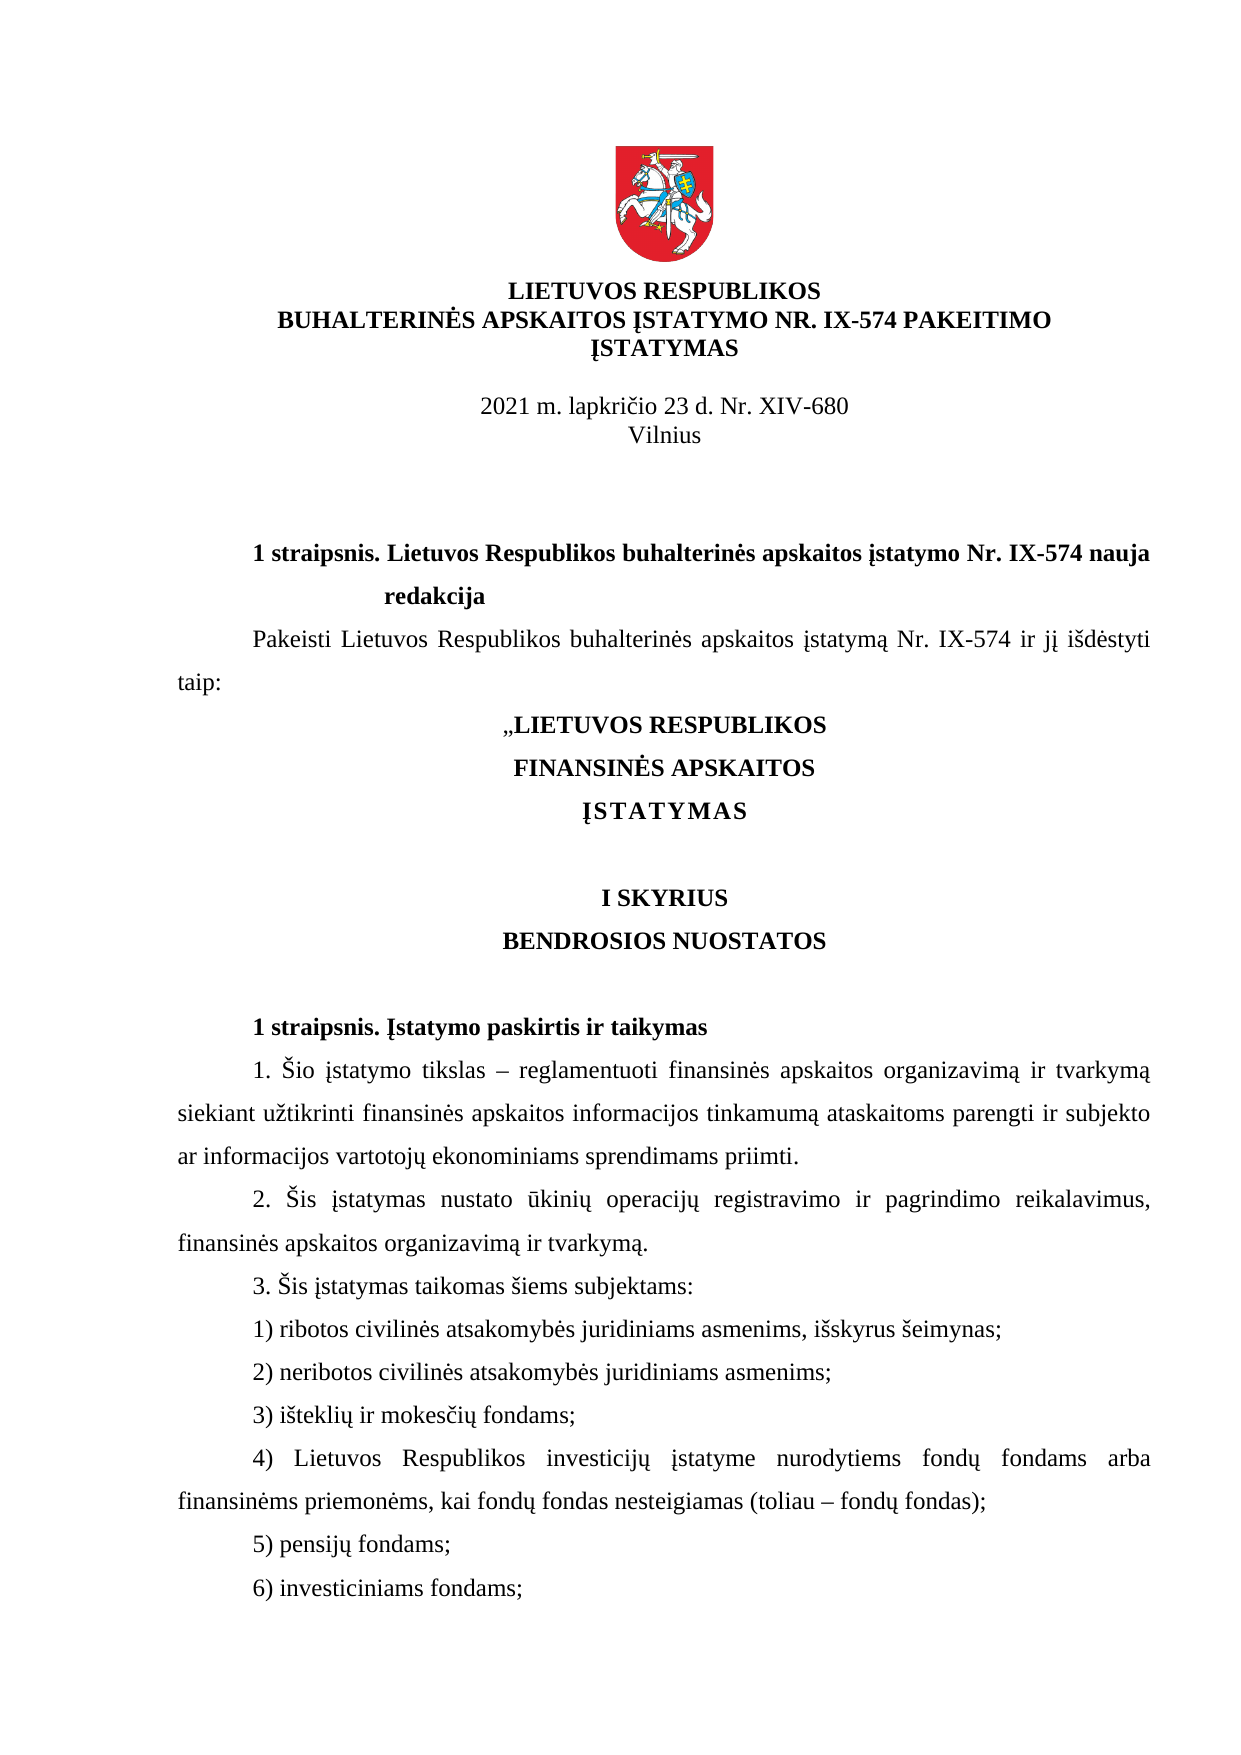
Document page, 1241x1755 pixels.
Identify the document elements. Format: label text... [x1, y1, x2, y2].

text Vilnius [177, 420, 1152, 448]
text 1 straipsnis. Lietuvos Respublikos buhalterinės apskaitos įstatymo Nr. IX-574 nauja redakcija [252, 538, 1152, 609]
text BENDROSIOS NUOSTATOS [177, 926, 1152, 954]
text FINANSINĖS APSKAITOS [177, 753, 1152, 782]
text ĮSTATYMAS [177, 796, 1152, 825]
text BUHALTERINĖS APSKAITOS ĮSTATYMO NR. IX-574 PAKEITIMO [177, 305, 1152, 333]
text Pakeisti Lietuvos Respublikos buhalterinės apskaitos įstatymą Nr. IX-574 ir jį išdėstyti taip: [177, 624, 1152, 696]
text 4) Lietuvos Respublikos investicijų įstatyme nurodytiems fondų fondams arba finansinėms priemonėms, kai fondų fondas nesteigiamas (toliau – fondų fondas); [177, 1443, 1152, 1515]
text 2021 m. lapkričio 23 d. Nr. XIV-680 [177, 391, 1152, 420]
text „LIETUVOS RESPUBLIKOS [177, 710, 1152, 739]
text 1) ribotos civilinės atsakomybės juridiniams asmenims, išskyrus šeimynas; [177, 1314, 1152, 1343]
text 6) investiciniams fondams; [177, 1573, 1152, 1601]
text I SKYRIUS [177, 883, 1152, 911]
text 1. Šio įstatymo tikslas – reglamentuoti finansinės apskaitos organizavimą ir tvarkymą siekiant užtikrinti finansinės apskaitos informacijos tinkamumą ataskaitoms parengti ir subjekto ar informacijos vartotojų ekonominiams sprendimams priimti. [177, 1055, 1152, 1170]
text 2. Šis įstatymas nustato ūkinių operacijų registravimo ir pagrindimo reikalavimus, finansinės apskaitos organizavimą ir tvarkymą. [177, 1184, 1152, 1256]
text LIETUVOS RESPUBLIKOS [177, 276, 1152, 305]
text 5) pensijų fondams; [177, 1529, 1152, 1558]
text ĮSTATYMAS [177, 333, 1152, 362]
text 1 straipsnis. Įstatymo paskirtis ir taikymas [177, 1012, 1152, 1041]
text 3) išteklių ir mokesčių fondams; [177, 1400, 1152, 1429]
text 2) neribotos civilinės atsakomybės juridiniams asmenims; [177, 1357, 1152, 1386]
text 3. Šis įstatymas taikomas šiems subjektams: [177, 1271, 1152, 1299]
